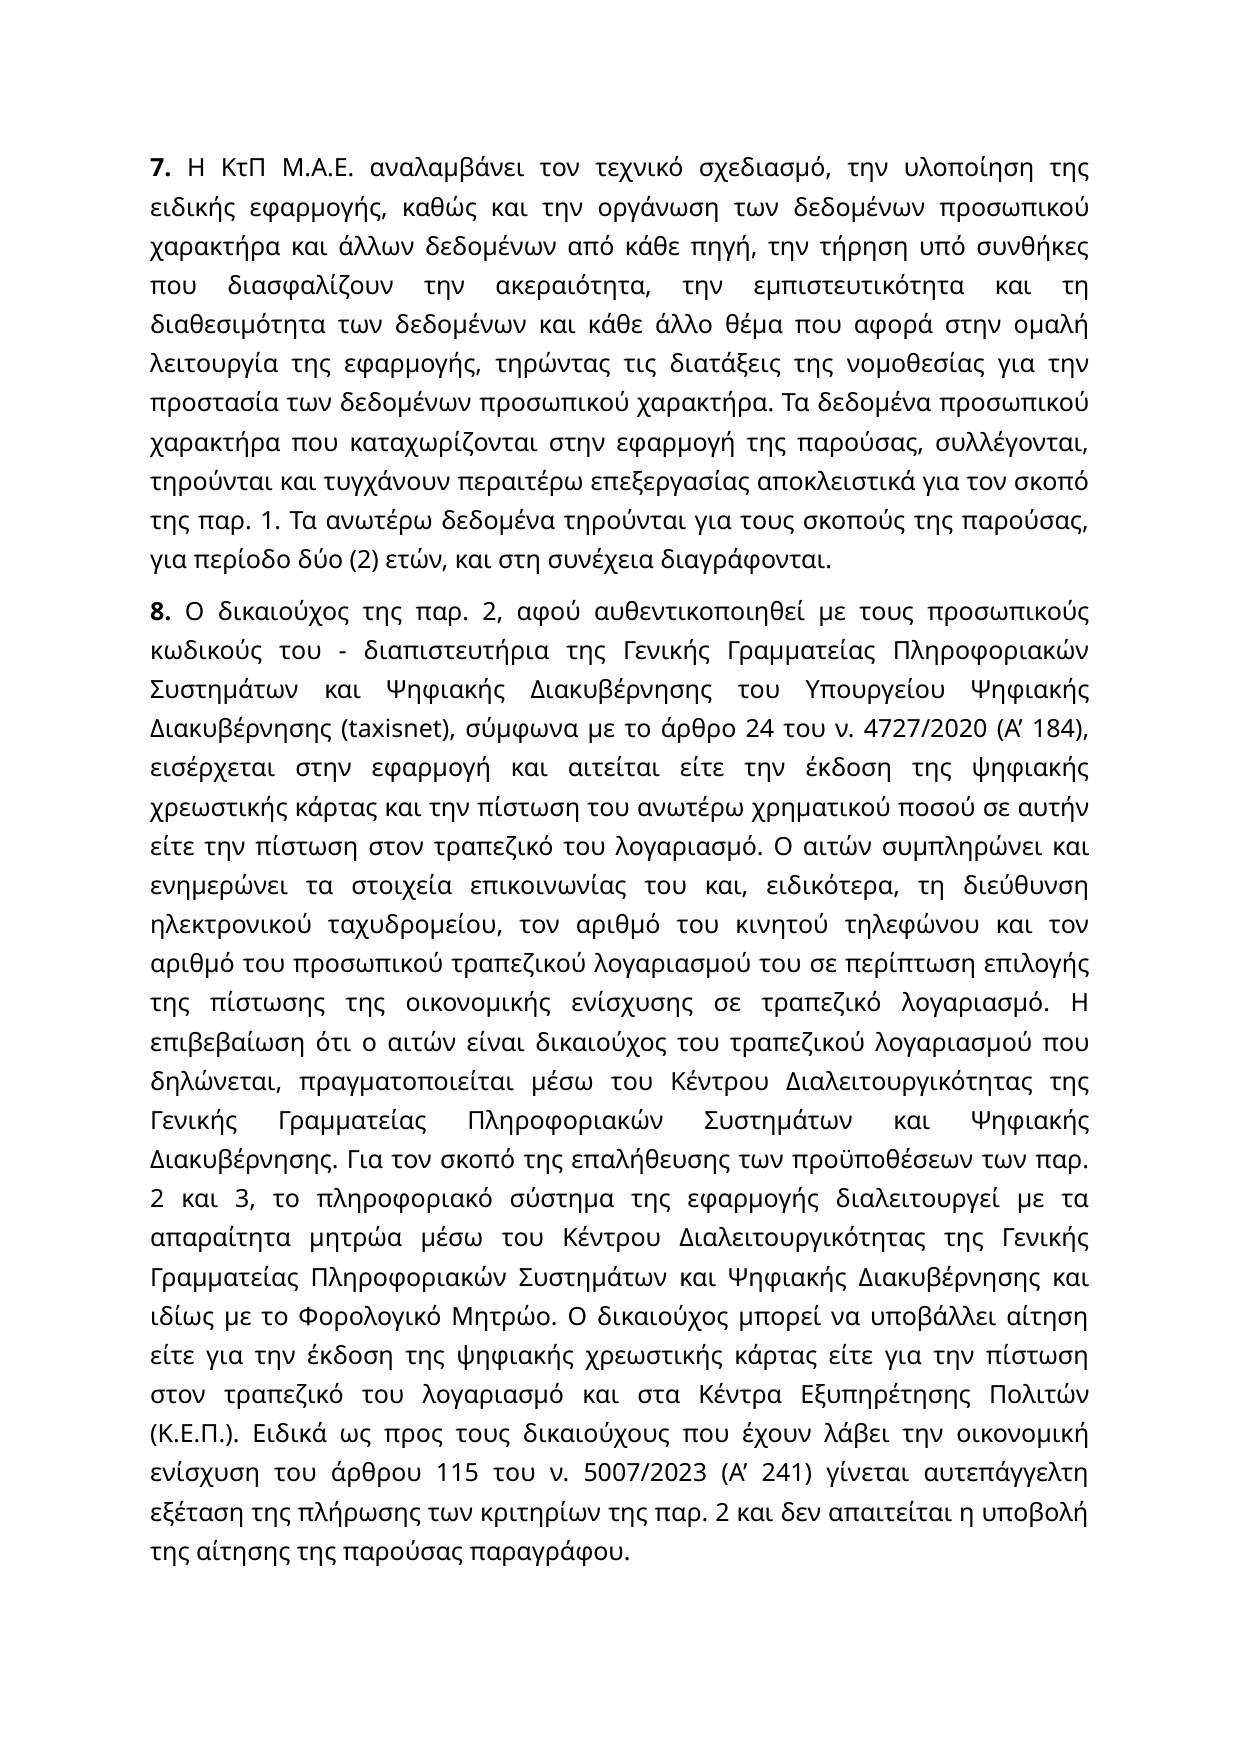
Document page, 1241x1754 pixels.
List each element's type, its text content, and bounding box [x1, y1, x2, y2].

text 7. Η ΚτΠ Μ.Α.Ε. αναλαμβάνει τον τεχνικό σχεδιασμό, την υλοποίηση της ειδικής εφαρμογής, καθώς και την οργάνωση των δεδομένων προσωπικού χαρακτήρα και άλλων δεδομένων από κάθε πηγή, την τήρηση υπό συνθήκες που διασφαλίζουν την ακεραιότητα, την εμπιστευτικότητα και τη διαθεσιμότητα των δεδομένων και κάθε άλλο θέμα που αφορά στην ομαλή λειτουργία της εφαρμογής, τηρώντας τις διατάξεις της νομοθεσίας για την προστασία των δεδομένων προσωπικού χαρακτήρα. Τα δεδομένα προσωπικού χαρακτήρα που καταχωρίζονται στην εφαρμογή της παρούσας, συλλέγονται, τηρούνται και τυγχάνουν περαιτέρω επεξεργασίας αποκλειστικά για τον σκοπό της παρ. 1. Τα ανωτέρω δεδομένα τηρούνται για τους σκοπούς της παρούσας, για περίοδο δύο (2) ετών, και στη συνέχεια διαγράφονται. [150, 150, 1090, 576]
text 8. Ο δικαιούχος της παρ. 2, αφού αυθεντικοποιηθεί με τους προσωπικούς κωδικούς του - διαπιστευτήρια της Γενικής Γραμματείας Πληροφοριακών Συστημάτων και Ψηφιακής Διακυβέρνησης του Υπουργείου Ψηφιακής Διακυβέρνησης (taxisnet), σύμφωνα με το άρθρο 24 του ν. 4727/2020 (Α’ 184), εισέρχεται στην εφαρμογή και αιτείται είτε την έκδοση της ψηφιακής χρεωστικής κάρτας και την πίστωση του ανωτέρω χρηματικού ποσού σε αυτήν είτε την πίστωση στον τραπεζικό του λογαριασμό. Ο αιτών συμπληρώνει και ενημερώνει τα στοιχεία επικοινωνίας του και, ειδικότερα, τη διεύθυνση ηλεκτρονικού ταχυδρομείου, τον αριθμό του κινητού τηλεφώνου και τον αριθμό του προσωπικού τραπεζικού λογαριασμού του σε περίπτωση επιλογής της πίστωσης της οικονομικής ενίσχυσης σε τραπεζικό λογαριασμό. Η επιβεβαίωση ότι ο αιτών είναι δικαιούχος του τραπεζικού λογαριασμού που δηλώνεται, πραγματοποιείται μέσω του Κέντρου Διαλειτουργικότητας της Γενικής Γραμματείας Πληροφοριακών Συστημάτων και Ψηφιακής Διακυβέρνησης. Για τον σκοπό της επαλήθευσης των προϋποθέσεων των παρ. 2 και 3, το πληροφοριακό σύστημα της εφαρμογής διαλειτουργεί με τα απαραίτητα μητρώα μέσω του Κέντρου Διαλειτουργικότητας της Γενικής Γραμματείας Πληροφοριακών Συστημάτων και Ψηφιακής Διακυβέρνησης και ιδίως με το Φορολογικό Μητρώο. Ο δικαιούχος μπορεί να υποβάλλει αίτηση είτε για την έκδοση της ψηφιακής χρεωστικής κάρτας είτε για την πίστωση στον τραπεζικό του λογαριασμό και στα Κέντρα Εξυπηρέτησης Πολιτών (Κ.Ε.Π.). Ειδικά ως προς τους δικαιούχους που έχουν λάβει την οικονομική ενίσχυση του άρθρου 115 του ν. 5007/2023 (Α’ 241) γίνεται αυτεπάγγελτη εξέταση της πλήρωσης των κριτηρίων της παρ. 2 και δεν απαιτείται η υποβολή της αίτησης της παρούσας παραγράφου. [150, 593, 1090, 1567]
